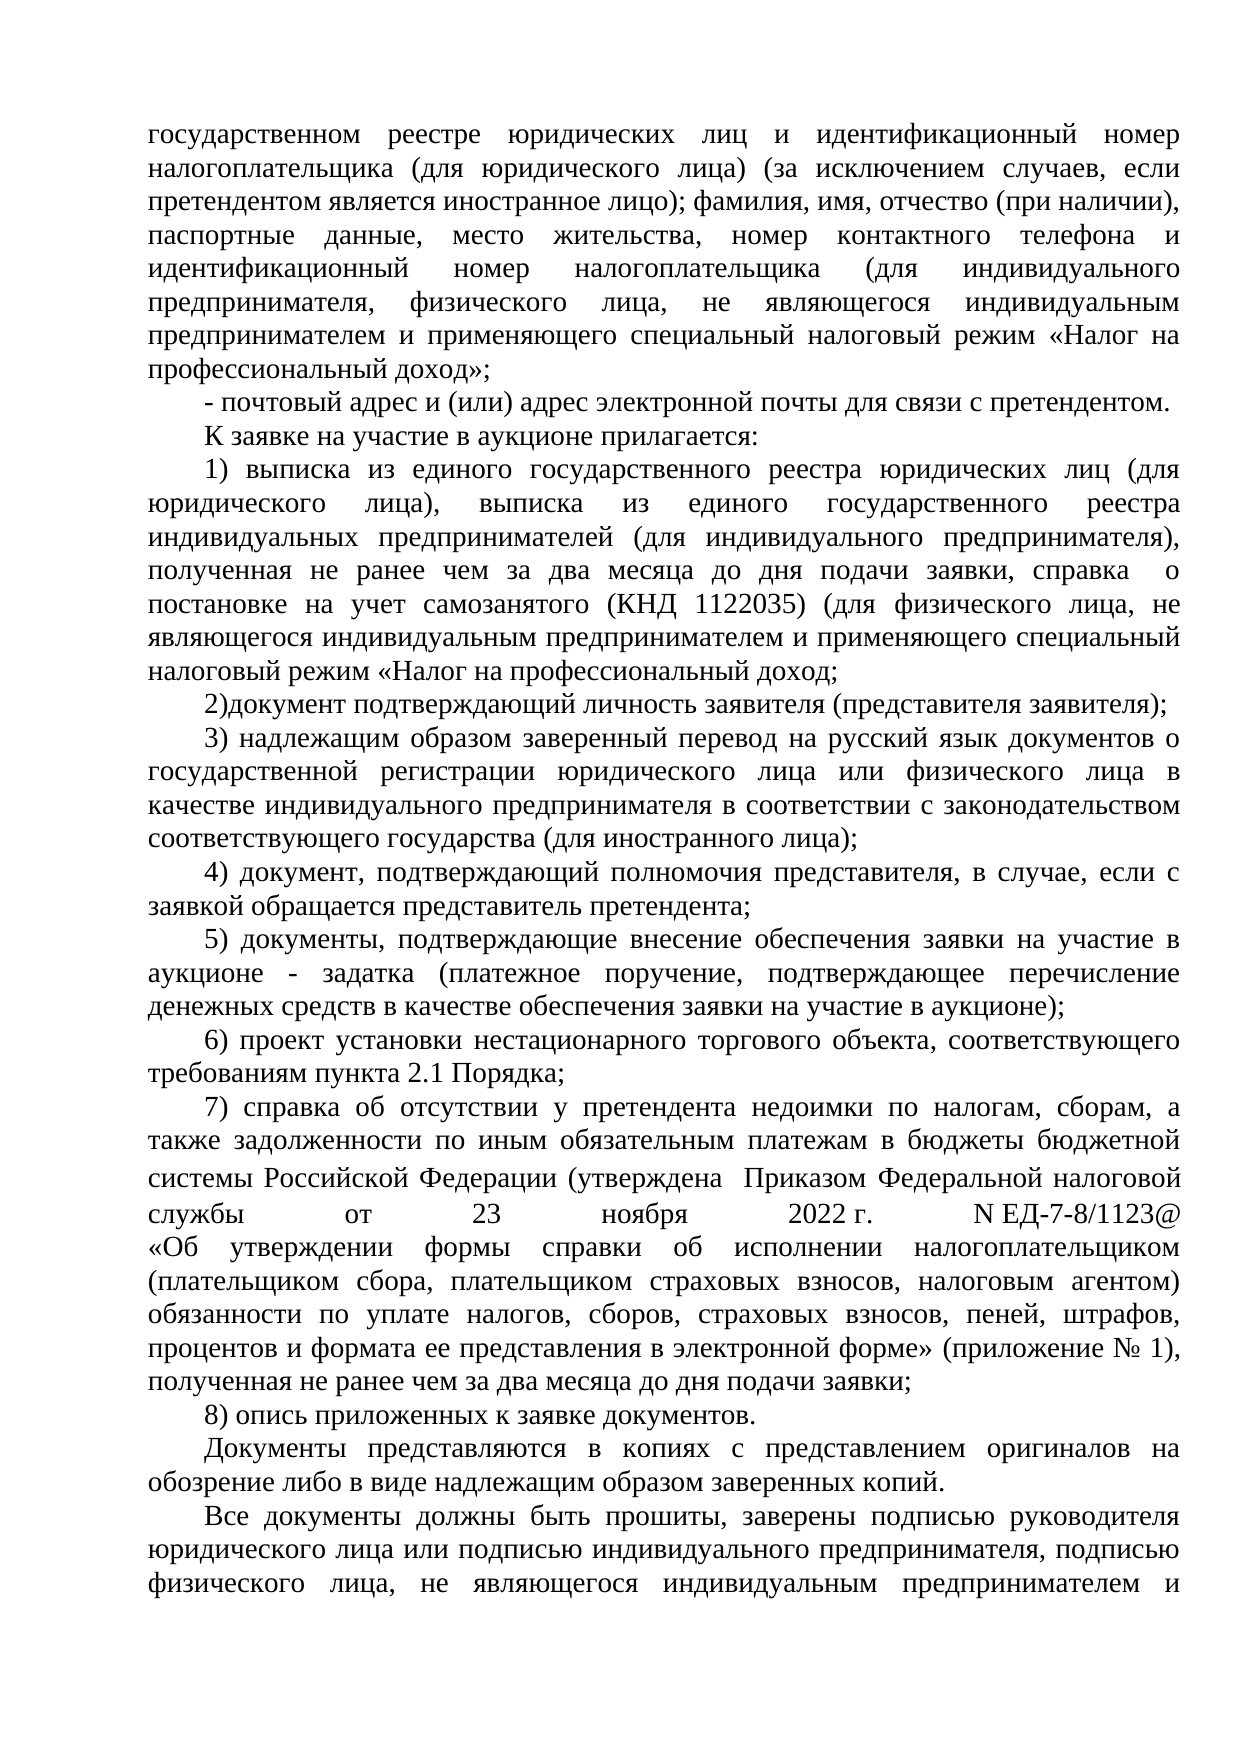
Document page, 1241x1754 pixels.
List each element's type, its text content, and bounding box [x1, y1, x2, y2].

text - почтовый адрес и (или) адрес электронной почты для связи с претендентом. [148, 384, 1181, 418]
text К заявке на участие в аукционе прилагается: [148, 418, 1181, 452]
text 3) надлежащим образом заверенный перевод на русский язык документов о государственной регистрации юридического лица или физического лица в качестве индивидуального предпринимателя в соответствии с законодательством соответствующего государства (для иностранного лица); [148, 720, 1181, 854]
text Все документы должны быть прошиты, заверены подписью руководителя юридического лица или подписью индивидуального предпринимателя, подписью физического лица, не являющегося индивидуальным предпринимателем и [148, 1498, 1181, 1598]
text 5) документы, подтверждающие внесение обеспечения заявки на участие в аукционе - задатка (платежное поручение, подтверждающее перечисление денежных средств в качестве обеспечения заявки на участие в аукционе); [148, 921, 1181, 1022]
text 7) справка об отсутствии у претендента недоимки по налогам, сборам, а также задолженности по иным обязательным платежам в бюджеты бюджетной системы Российской Федерации (утверждена Приказом Федеральной налоговой службы от 23 ноября 2022 г. N ЕД-7-8/1123@ «Об утверждении формы справки об исполнении налогоплательщиком (плательщиком сбора, плательщиком страховых взносов, налоговым агентом) обязанности по уплате налогов, сборов, страховых взносов, пеней, штрафов, процентов и формата ее представления в электронной форме» (приложение № 1), полученная не ранее чем за два месяца до дня подачи заявки; [148, 1089, 1181, 1397]
text 2)документ подтверждающий личность заявителя (представителя заявителя); [148, 686, 1181, 720]
text 4) документ, подтверждающий полномочия представителя, в случае, если с заявкой обращается представитель претендента; [148, 854, 1181, 921]
text 1) выписка из единого государственного реестра юридических лиц (для юридического лица), выписка из единого государственного реестра индивидуальных предпринимателей (для индивидуального предпринимателя), полученная не ранее чем за два месяца до дня подачи заявки, справка о постановке на учет самозанятого (КНД 1122035) (для физического лица, не являющегося индивидуальным предпринимателем и применяющего специальный налоговый режим «Налог на профессиональный доход; [148, 452, 1181, 686]
text 6) проект установки нестационарного торгового объекта, соответствующего требованиям пункта 2.1 Порядка; [148, 1022, 1181, 1089]
text Документы представляются в копиях с представлением оригиналов на обозрение либо в виде надлежащим образом заверенных копий. [148, 1431, 1181, 1498]
text государственном реестре юридических лиц и идентификационный номер налогоплательщика (для юридического лица) (за исключением случаев, если претендентом является иностранное лицо); фамилия, имя, отчество (при наличии), паспортные данные, место жительства, номер контактного телефона и идентификационный номер налогоплательщика (для индивидуального предпринимателя, физического лица, не являющегося индивидуальным предпринимателем и применяющего специальный налоговый режим «Налог на профессиональный доход»; [148, 116, 1181, 384]
text 8) опись приложенных к заявке документов. [148, 1397, 1181, 1431]
